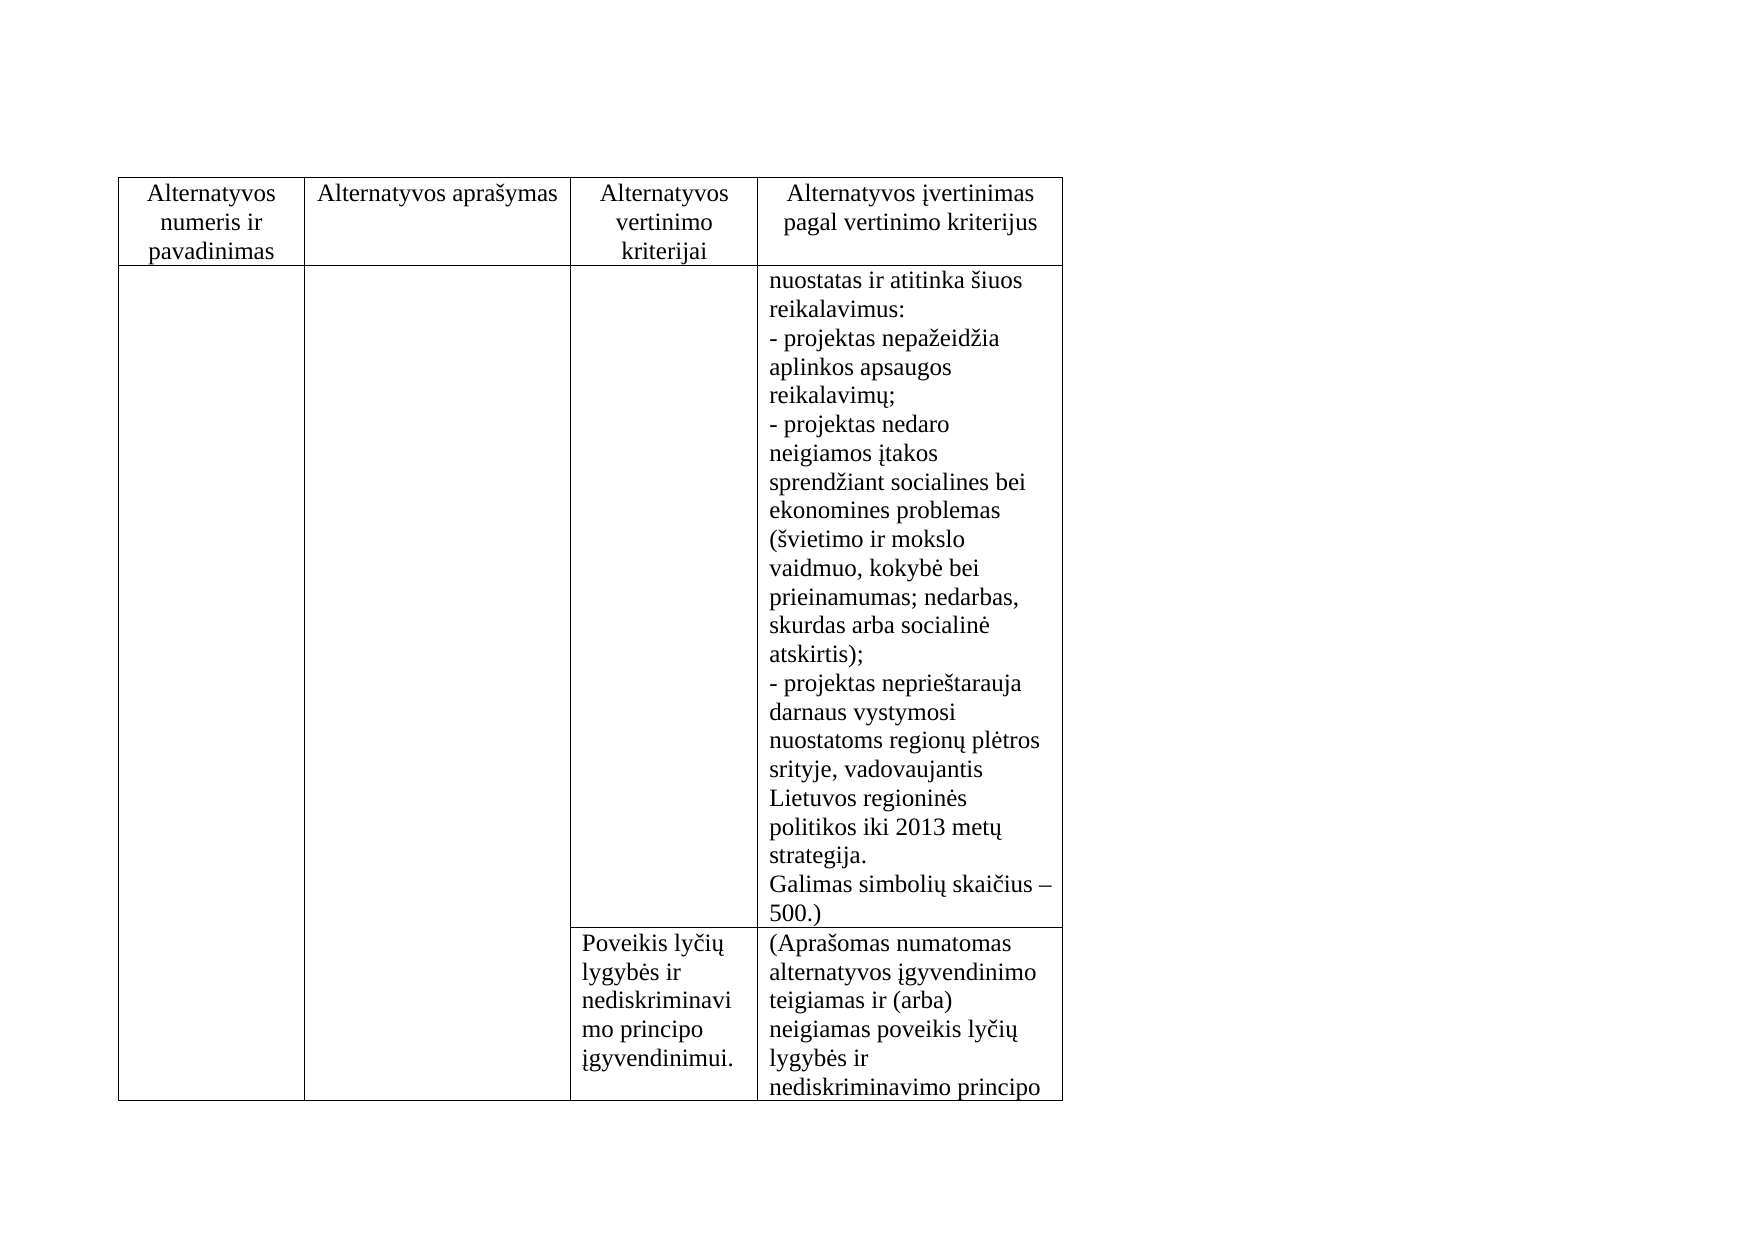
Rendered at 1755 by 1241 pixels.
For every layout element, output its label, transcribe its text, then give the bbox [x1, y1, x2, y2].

table_cell [119, 266, 304, 1100]
table_header Alternatyvos vertinimo kriterijai [571, 178, 757, 264]
table_header Alternatyvos numeris ir pavadinimas [119, 178, 304, 264]
table_header Alternatyvos įvertinimas pagal vertinimo kriterijus [758, 178, 1062, 264]
table_cell [305, 266, 570, 1100]
table_cell [571, 266, 757, 927]
table_cell Poveikis lyčių lygybės ir nediskriminavimo principo įgyvendinimui. [571, 928, 757, 1100]
table_cell nuostatas ir atitinka šiuos reikalavimus: - projektas nepažeidžia aplinkos apsaugos reikalavimų; - projektas nedaro neigiamos įtakos sprendžiant socialines bei ekonomines problemas (švietimo ir mokslo vaidmuo, kokybė bei prieinamumas; nedarbas, skurdas arba socialinė atskirtis); - projektas neprieštarauja darnaus vystymosi nuostatoms regionų plėtros srityje, vadovaujantis Lietuvos regioninės politikos iki 2013 metų strategija. Galimas simbolių skaičius – 500.) [758, 266, 1062, 927]
table_cell (Aprašomas numatomas alternatyvos įgyvendinimo teigiamas ir (arba) neigiamas poveikis lyčių lygybės ir nediskriminavimo principo [758, 928, 1062, 1100]
table_header Alternatyvos aprašymas [305, 178, 570, 264]
